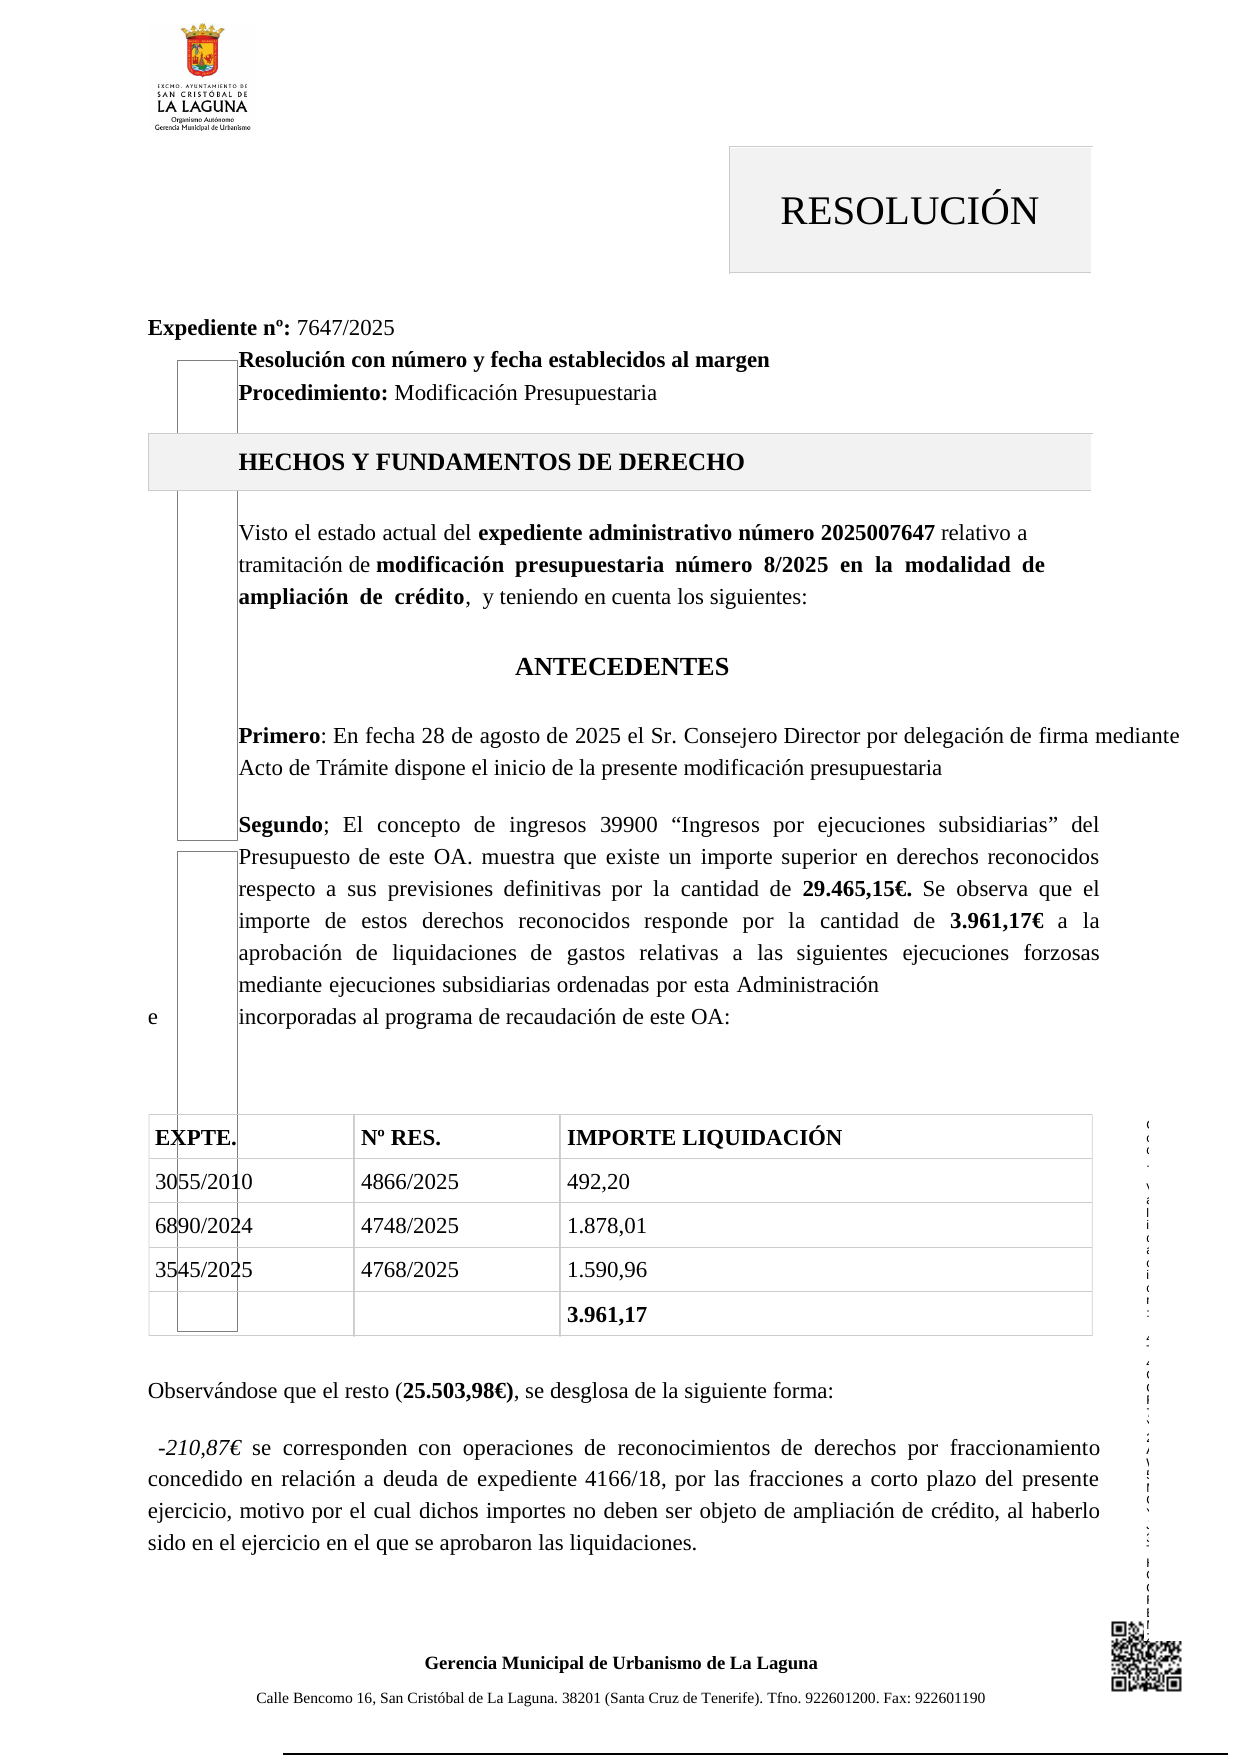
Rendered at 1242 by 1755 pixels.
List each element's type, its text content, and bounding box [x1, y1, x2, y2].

table_cell [178, 1292, 237, 1331]
table_cell [150, 1292, 307, 1335]
table_cell 3055/2010 [150, 1159, 177, 1202]
table_header Nº RES. [355, 1115, 513, 1158]
table_cell [307, 1159, 353, 1202]
table_cell [513, 1159, 559, 1202]
text [178, 1003, 237, 1028]
table_cell 1.878,01 [561, 1203, 1091, 1246]
table_header EXPTE. [178, 1115, 237, 1158]
text -210,87€ se corresponden con operaciones de reconocimientos de derechos por fraccionamiento concedido en relación a deuda de expediente 4166/18, por las fracciones a corto plazo del presente ejercicio, motivo por el cual dichos importes no deben ser objeto de ampliación de crédito, al haberlo sido en el ejercicio en el que se aprobaron las liquidaciones. [148, 1433, 1100, 1556]
table_cell 3545/2025 [150, 1248, 177, 1291]
text Acto de Trámite dispone el inicio de la presente modificación presupuestaria [238, 754, 1198, 780]
table_cell 3055/2010 [178, 1159, 237, 1202]
text [178, 378, 237, 404]
table_cell [355, 1292, 513, 1335]
table_cell 4748/2025 [355, 1203, 513, 1246]
table_cell 1.590,96 [561, 1248, 1091, 1291]
table_cell 492,20 [561, 1159, 1091, 1202]
table_cell 3545/2025 [178, 1248, 237, 1291]
table_header EXPTE. [238, 1115, 307, 1158]
table_cell 6890/2024 [178, 1203, 237, 1246]
table_header [513, 1115, 559, 1158]
text Procedimiento: Modificación Presupuestaria [238, 378, 1198, 404]
text Expediente nº: 7647/2025 [148, 314, 1198, 340]
table_cell 3055/2010 [238, 1159, 307, 1202]
table_cell 6890/2024 [238, 1203, 307, 1246]
table_cell [513, 1248, 559, 1291]
text Resolución con número y fecha establecidos al margen [148, 346, 1198, 372]
table_cell 4866/2025 [355, 1159, 513, 1202]
table_header EXPTE. [150, 1115, 177, 1158]
table_header [307, 1115, 353, 1158]
text Primero: En fecha 28 de agosto de 2025 el Sr. Consejero Director por delegación de firma mediante [238, 722, 1198, 748]
text ANTECEDENTES [508, 651, 735, 681]
text Observándose que el resto (25.503,98€), se desglosa de la siguiente forma: [148, 1117, 1198, 1641]
table_cell [307, 1292, 353, 1335]
table_cell 3545/2025 [238, 1248, 307, 1291]
table_cell 3.961,17 [561, 1292, 1091, 1335]
text [178, 519, 237, 609]
text [178, 754, 237, 780]
table_cell [513, 1203, 559, 1246]
text Visto el estado actual del expediente administrativo número 2025007647 relativo a tramitación de modificación presupuestaria número 8/2025 en la modalidad de ampliación de crédito, y teniendo en cuenta los siguientes: [238, 519, 1100, 609]
text e [148, 1003, 177, 1028]
table_cell 4768/2025 [355, 1248, 513, 1291]
table_cell 6890/2024 [150, 1203, 177, 1246]
text HECHOS Y FUNDAMENTOS DE DERECHO [1091, 447, 1198, 476]
text Segundo; El concepto de ingresos 39900 “Ingresos por ejecuciones subsidiarias” del Presupuesto de este OA. muestra que existe un importe superior en derechos reconocidos respecto a sus previsiones definitivas por la cantidad de 29.465,15€. Se observa que el importe de estos derechos reconocidos responde por la cantidad de 3.961,17€ a la aprobación de liquidaciones de gastos relativas a las siguientes ejecuciones forzosas mediante ejecuciones subsidiarias ordenadas por esta Administración [148, 811, 1100, 997]
text incorporadas al programa de recaudación de este OA: [238, 1003, 1198, 1028]
table_cell [307, 1203, 353, 1246]
text RESOLUCIÓN [1091, 186, 1198, 232]
table_cell [513, 1292, 559, 1335]
table_header IMPORTE LIQUIDACIÓN [561, 1115, 1091, 1158]
table_cell [307, 1248, 353, 1291]
